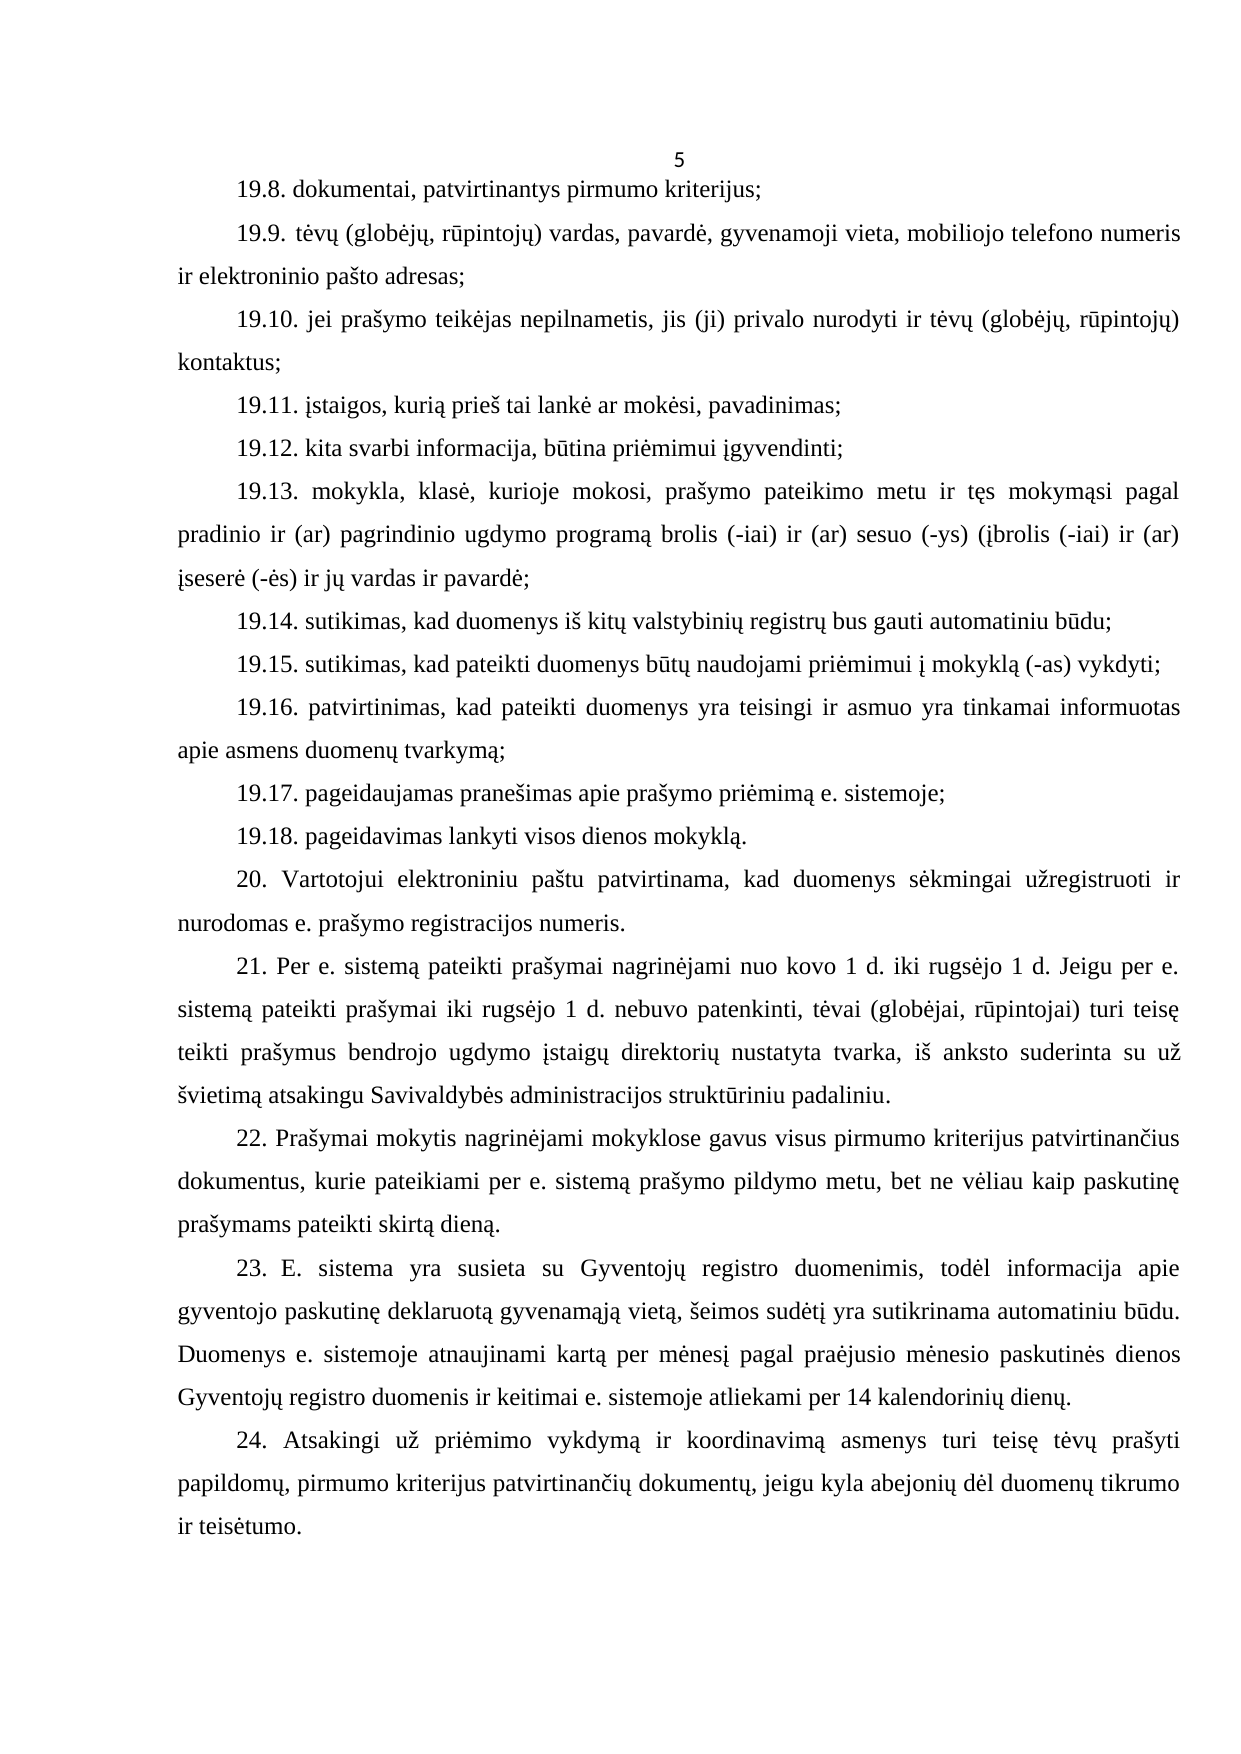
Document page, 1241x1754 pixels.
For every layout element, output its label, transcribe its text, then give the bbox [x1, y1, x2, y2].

text 19.15. sutikimas, kad pateikti duomenys būtų naudojami priėmimui į mokyklą (-as) vykdyti; [177, 649, 1181, 678]
text 19.14. sutikimas, kad duomenys iš kitų valstybinių registrų bus gauti automatiniu būdu; [177, 606, 1181, 634]
text 20. Vartotojui elektroniniu paštu patvirtinama, kad duomenys sėkmingai užregistruoti ir nurodomas e. prašymo registracijos numeris. [177, 864, 1181, 936]
text 19.11. įstaigos, kurią prieš tai lankė ar mokėsi, pavadinimas; [177, 390, 1181, 419]
text 19.18. pageidavimas lankyti visos dienos mokyklą. [177, 821, 1181, 850]
text 24. Atsakingi už priėmimo vykdymą ir koordinavimą asmenys turi teisę tėvų prašyti papildomų, pirmumo kriterijus patvirtinančių dokumentų, jeigu kyla abejonių dėl duomenų tikrumo ir teisėtumo. [177, 1425, 1181, 1540]
text 21. Per e. sistemą pateikti prašymai nagrinėjami nuo kovo 1 d. iki rugsėjo 1 d. Jeigu per e. sistemą pateikti prašymai iki rugsėjo 1 d. nebuvo patenkinti, tėvai (globėjai, rūpintojai) turi teisę teikti prašymus bendrojo ugdymo įstaigų direktorių nustatyta tvarka, iš anksto suderinta su už švietimą atsakingu Savivaldybės administracijos struktūriniu padaliniu. [177, 951, 1181, 1109]
text 22. Prašymai mokytis nagrinėjami mokyklose gavus visus pirmumo kriterijus patvirtinančius dokumentus, kurie pateikiami per e. sistemą prašymo pildymo metu, bet ne vėliau kaip paskutinę prašymams pateikti skirtą dieną. [177, 1123, 1181, 1238]
text 19.10. jei prašymo teikėjas nepilnametis, jis (ji) privalo nurodyti ir tėvų (globėjų, rūpintojų) kontaktus; [177, 304, 1181, 376]
text 19.12. kita svarbi informacija, būtina priėmimui įgyvendinti; [177, 433, 1181, 462]
text 19.16. patvirtinimas, kad pateikti duomenys yra teisingi ir asmuo yra tinkamai informuotas apie asmens duomenų tvarkymą; [177, 692, 1181, 764]
text 19.9. tėvų (globėjų, rūpintojų) vardas, pavardė, gyvenamoji vieta, mobiliojo telefono numeris ir elektroninio pašto adresas; [177, 218, 1181, 289]
text 19.17. pageidaujamas pranešimas apie prašymo priėmimą e. sistemoje; [177, 778, 1181, 807]
text 19.8. dokumentai, patvirtinantys pirmumo kriterijus; [177, 174, 1181, 203]
text 19.13. mokykla, klasė, kurioje mokosi, prašymo pateikimo metu ir tęs mokymąsi pagal pradinio ir (ar) pagrindinio ugdymo programą brolis (-iai) ir (ar) sesuo (-ys) (įbrolis (-iai) ir (ar) įseserė (-ės) ir jų vardas ir pavardė; [177, 476, 1181, 591]
text 23. E. sistema yra susieta su Gyventojų registro duomenimis, todėl informacija apie gyventojo paskutinę deklaruotą gyvenamąją vietą, šeimos sudėtį yra sutikrinama automatiniu būdu. Duomenys e. sistemoje atnaujinami kartą per mėnesį pagal praėjusio mėnesio paskutinės dienos Gyventojų registro duomenis ir keitimai e. sistemoje atliekami per 14 kalendorinių dienų. [177, 1253, 1181, 1411]
